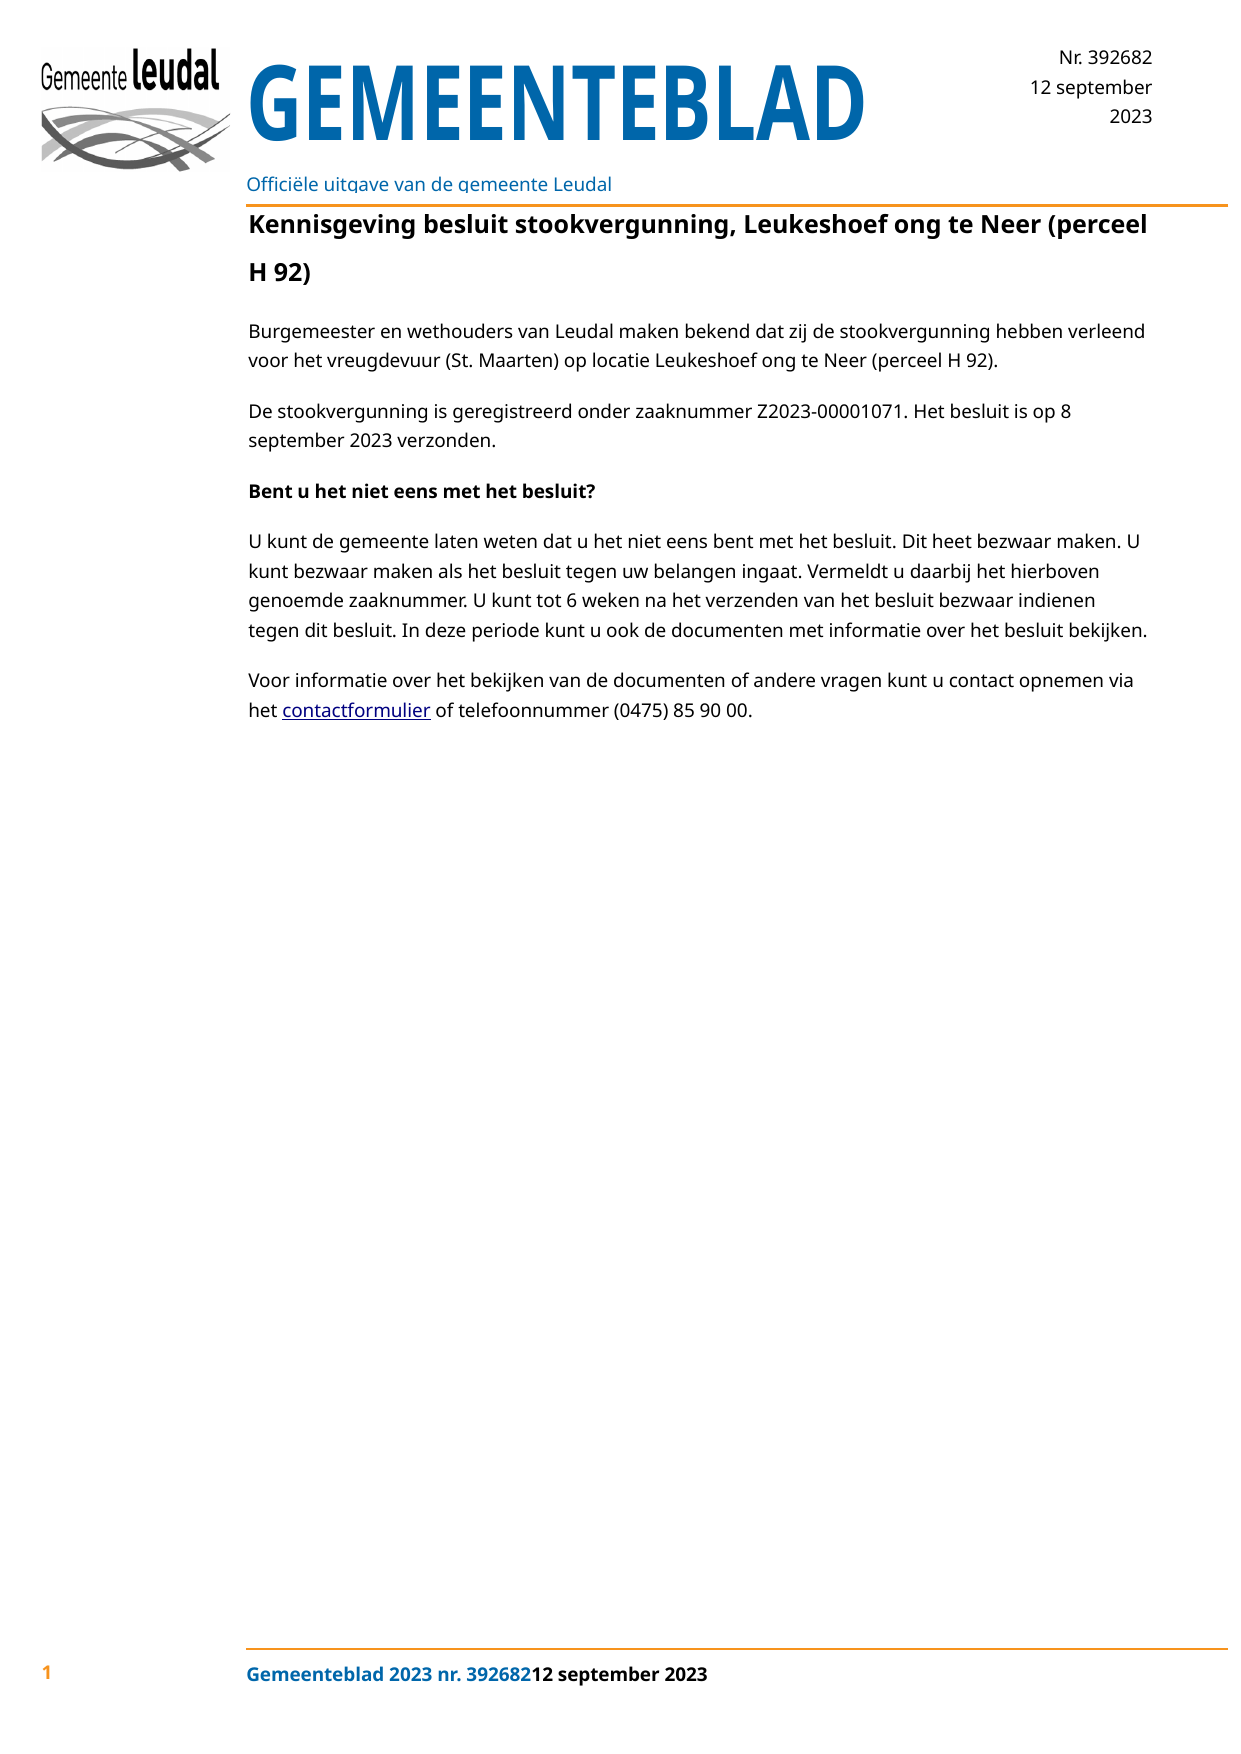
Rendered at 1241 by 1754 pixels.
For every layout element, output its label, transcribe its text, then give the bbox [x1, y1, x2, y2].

text Kennisgeving besluit stookvergunning, Leukeshoef ong te Neer (perceel H 92) [248, 207, 1152, 288]
text Voor informatie over het bekijken van de documenten of andere vragen kunt u contact opnemen via het contactformulier of telefoonnummer (0475) 85 90 00. [248, 667, 1152, 723]
text Burgemeester en wethouders van Leudal maken bekend dat zij de stookvergunning hebben verleend voor het vreugdevuur (St. Maarten) op locatie Leukeshoef ong te Neer (perceel H 92). [248, 318, 1152, 373]
text De stookvergunning is geregistreerd onder zaaknummer Z2023-00001071. Het besluit is op 8 september 2023 verzonden. [248, 398, 1152, 453]
text U kunt de gemeente laten weten dat u het niet eens bent met het besluit. Dit heet bezwaar maken. U kunt bezwaar maken als het besluit tegen uw belangen ingaat. Vermeldt u daarbij het hierboven genoemde zaaknummer. U kunt tot 6 weken na het verzenden van het besluit bezwaar indienen tegen dit besluit. In deze periode kunt u ook de documenten met informatie over het besluit bekijken. [248, 528, 1152, 643]
picture [41, 47, 231, 172]
text Bent u het niet eens met het besluit? [248, 478, 1152, 504]
